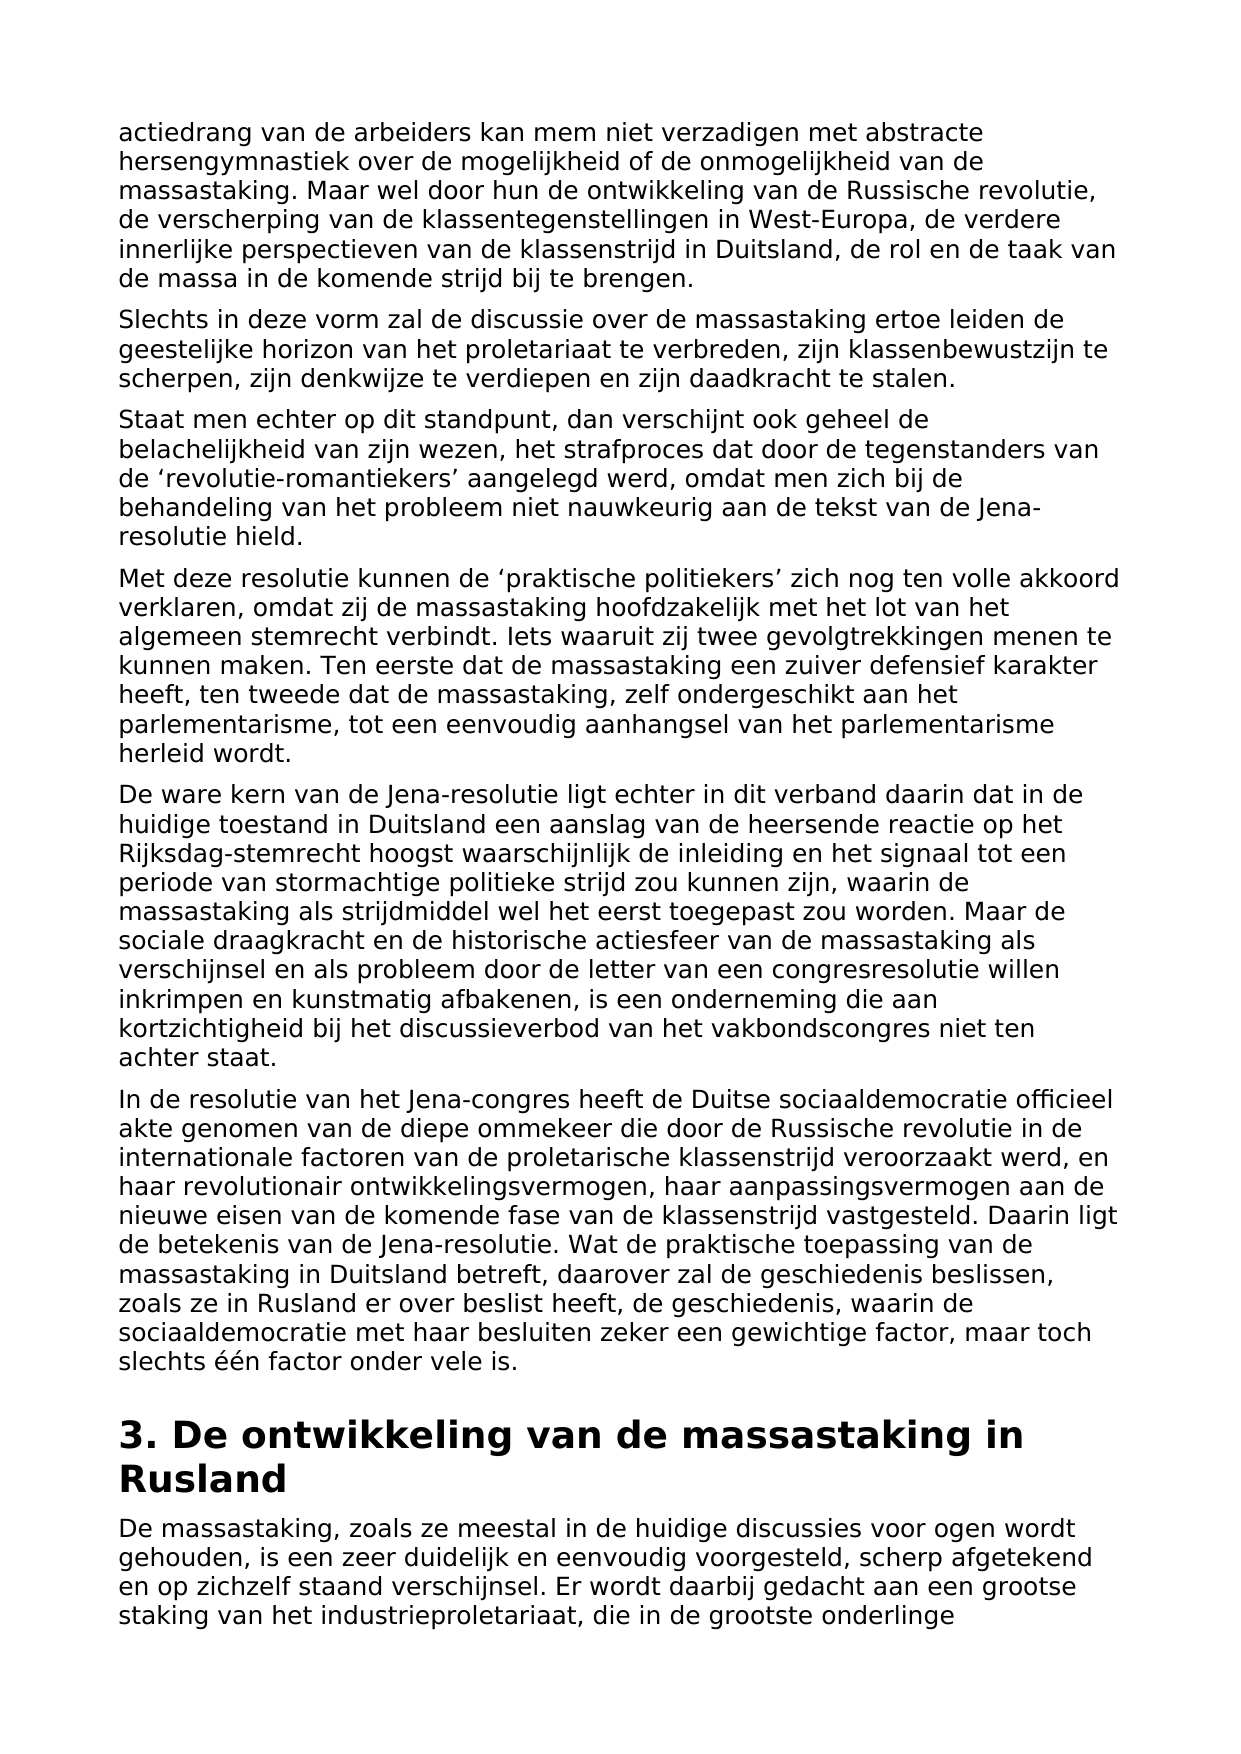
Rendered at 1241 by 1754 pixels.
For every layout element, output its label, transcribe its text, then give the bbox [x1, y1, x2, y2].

text De ware kern van de Jena-resolutie ligt echter in dit verband daarin dat in de huidige toestand in Duitsland een aanslag van de heersende reactie op het Rijksdag-stemrecht hoogst waarschijnlijk de inleiding en het signaal tot een periode van stormachtige politieke strijd zou kunnen zijn, waarin de massastaking als strijdmiddel wel het eerst toegepast zou worden. Maar de sociale draagkracht en de historische actiesfeer van de massastaking als verschijnsel en als probleem door de letter van een congresresolutie willen inkrimpen en kunstmatig afbakenen, is een onderneming die aan kortzichtigheid bij het discussieverbod van het vakbondscongres niet ten achter staat. [118, 781, 1122, 1072]
text Staat men echter op dit standpunt, dan verschijnt ook geheel de belachelijkheid van zijn wezen, het strafproces dat door de tegenstanders van de ‘revolutie-romantiekers’ aangelegd werd, omdat men zich bij de behandeling van het probleem niet nauwkeurig aan de tekst van de Jena-resolutie hield. [118, 406, 1122, 551]
text De massastaking, zoals ze meestal in de huidige discussies voor ogen wordt gehouden, is een zeer duidelijk en eenvoudig voorgesteld, scherp afgetekend en op zichzelf staand verschijnsel. Er wordt daarbij gedacht aan een grootse staking van het industrieproletariaat, die in de grootste onderlinge [118, 1514, 1122, 1630]
text Slechts in deze vorm zal de discussie over de massastaking ertoe leiden de geestelijke horizon van het proletariaat te verbreden, zijn klassenbewustzijn te scherpen, zijn denkwijze te verdiepen en zijn daadkracht te stalen. [118, 306, 1122, 393]
subtitle 3. De ontwikkeling van de massastaking in Rusland [118, 1414, 1122, 1501]
text In de resolutie van het Jena-congres heeft de Duitse sociaaldemocratie officieel akte genomen van de diepe ommekeer die door de Russische revolutie in de internationale factoren van de proletarische klassenstrijd veroorzaakt werd, en haar revolutionair ontwikkelingsvermogen, haar aanpassingsvermogen aan de nieuwe eisen van de komende fase van de klassenstrijd vastgesteld. Daarin ligt de betekenis van de Jena-resolutie. Wat de praktische toepassing van de massastaking in Duitsland betreft, daarover zal de geschiedenis beslissen, zoals ze in Rusland er over beslist heeft, de geschiedenis, waarin de sociaaldemocratie met haar besluiten zeker een gewichtige factor, maar toch slechts één factor onder vele is. [118, 1085, 1122, 1376]
text actiedrang van de arbeiders kan mem niet verzadigen met abstracte hersengymnastiek over de mogelijkheid of de onmogelijkheid van de massastaking. Maar wel door hun de ontwikkeling van de Russische revolutie, de verscherping van de klassentegenstellingen in West-Europa, de verdere innerlijke perspectieven van de klassenstrijd in Duitsland, de rol en de taak van de massa in de komende strijd bij te brengen. [118, 118, 1122, 293]
text Met deze resolutie kunnen de ‘praktische politiekers’ zich nog ten volle akkoord verklaren, omdat zij de massastaking hoofdzakelijk met het lot van het algemeen stemrecht verbindt. Iets waaruit zij twee gevolgtrekkingen menen te kunnen maken. Ten eerste dat de massastaking een zuiver defensief karakter heeft, ten tweede dat de massastaking, zelf ondergeschikt aan het parlementarisme, tot een eenvoudig aanhangsel van het parlementarisme herleid wordt. [118, 564, 1122, 768]
